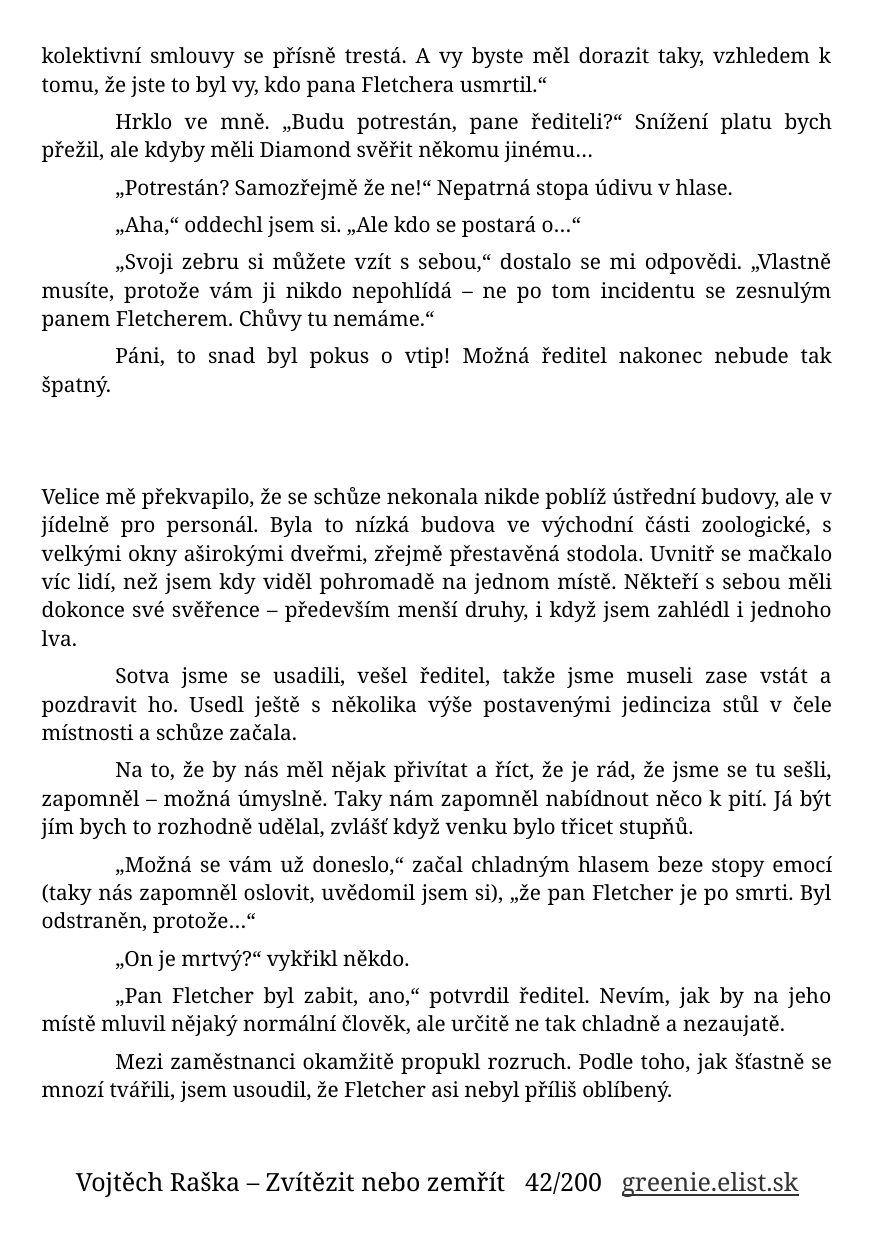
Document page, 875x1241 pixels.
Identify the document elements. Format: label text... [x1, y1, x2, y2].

text Sotva jsme se usadili, vešel ředitel, takže jsme museli zase vstát a pozdravit ho. Usedl ještě s několika výše postavenými jedinciza stůl v čele místnosti a schůze začala. [41, 661, 833, 747]
text „Potrestán? Samozřejmě že ne!“ Nepatrná stopa údivu v hlase. [41, 173, 833, 201]
text „On je mrtvý?“ vykřikl někdo. [41, 944, 833, 972]
text Mezi zaměstnanci okamžitě propukl rozruch. Podle toho, jak šťastně se mnozí tvářili, jsem usoudil, že Fletcher asi nebyl příliš oblíbený. [41, 1047, 833, 1104]
text „Pan Fletcher byl zabit, ano,“ potvrdil ředitel. Nevím, jak by na jeho místě mluvil nějaký normální člověk, ale určitě ne tak chladně a nezaujatě. [41, 981, 833, 1038]
text Hrklo ve mně. „Budu potrestán, pane řediteli?“ Snížení platu bych přežil, ale kdyby měli Diamond svěřit někomu jinému… [41, 107, 833, 164]
text kolektivní smlouvy se přísně trestá. A vy byste měl dorazit taky, vzhledem k tomu, že jste to byl vy, kdo pana Fletchera usmrtil.“ [41, 41, 833, 98]
text „Možná se vám už doneslo,“ začal chladným hlasem beze stopy emocí (taky nás zapomněl oslovit, uvědomil jsem si), „že pan Fletcher je po smrti. Byl odstraněn, protože…“ [41, 850, 833, 935]
text Na to, že by nás měl nějak přivítat a říct, že je rád, že jsme se tu sešli, zapomněl – možná úmyslně. Taky nám zapomněl nabídnout něco k pití. Já být jím bych to rozhodně udělal, zvlášť když venku bylo třicet stupňů. [41, 756, 833, 841]
text Velice mě překvapilo, že se schůze nekonala nikde poblíž ústřední budovy, ale v jídelně pro personál. Byla to nízká budova ve východní části zoologické, s velkými okny aširokými dveřmi, zřejmě přestavěná stodola. Uvnitř se mačkalo víc lidí, než jsem kdy viděl pohromadě na jednom místě. Někteří s sebou měli dokonce své svěřence – především menší druhy, i když jsem zahlédl i jednoho lva. [41, 482, 833, 652]
text „Aha,“ oddechl jsem si. „Ale kdo se postará o…“ [41, 210, 833, 238]
text Páni, to snad byl pokus o vtip! Možná ředitel nakonec nebude tak špatný. [41, 342, 833, 398]
text „Svoji zebru si můžete vzít s sebou,“ dostalo se mi odpovědi. „Vlastně musíte, protože vám ji nikdo nepohlídá – ne po tom incidentu se zesnulým panem Fletcherem. Chůvy tu nemáme.“ [41, 247, 833, 333]
